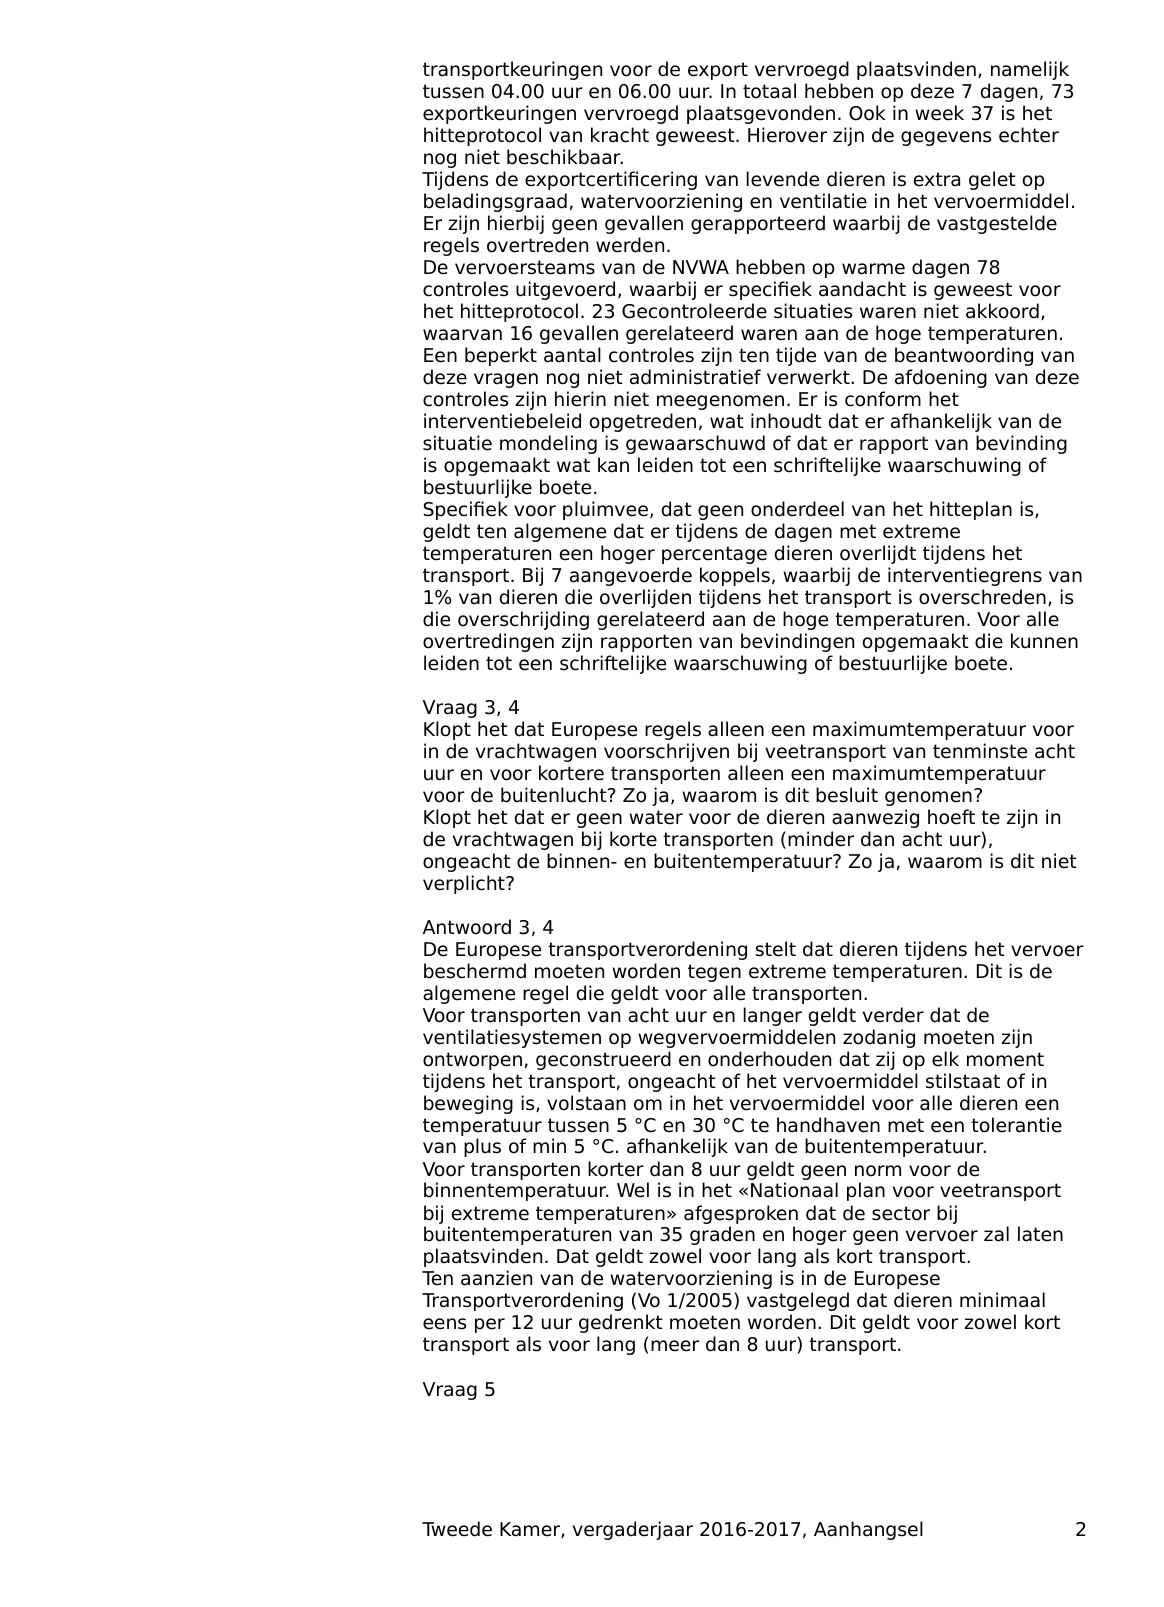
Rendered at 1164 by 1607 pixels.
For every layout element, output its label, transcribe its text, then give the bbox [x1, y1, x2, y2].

text Vraag 3, 4 [422, 697, 1087, 719]
text Voor transporten van acht uur en langer geldt verder dat de ventilatiesystemen op wegvervoermiddelen zodanig moeten zijn ontworpen, geconstrueerd en onderhouden dat zij op elk moment tijdens het transport, ongeacht of het vervoermiddel stilstaat of in beweging is, volstaan om in het vervoermiddel voor alle dieren een temperatuur tussen 5 °C en 30 °C te handhaven met een tolerantie van plus of min 5 °C. afhankelijk van de buitentemperatuur. [422, 1004, 1087, 1158]
text Specifiek voor pluimvee, dat geen onderdeel van het hitteplan is, geldt ten algemene dat er tijdens de dagen met extreme temperaturen een hoger percentage dieren overlijdt tijdens het transport. Bij 7 aangevoerde koppels, waarbij de interventiegrens van 1% van dieren die overlijden tijdens het transport is overschreden, is die overschrijding gerelateerd aan de hoge temperaturen. Voor alle overtredingen zijn rapporten van bevindingen opgemaakt die kunnen leiden tot een schriftelijke waarschuwing of bestuurlijke boete. [422, 499, 1087, 674]
text Klopt het dat Europese regels alleen een maximumtemperatuur voor in de vrachtwagen voorschrijven bij veetransport van tenminste acht uur en voor kortere transporten alleen een maximumtemperatuur voor de buitenlucht? Zo ja, waarom is dit besluit genomen? [422, 719, 1087, 807]
text Antwoord 3, 4 [422, 917, 1087, 939]
text De Europese transportverordening stelt dat dieren tijdens het vervoer beschermd moeten worden tegen extreme temperaturen. Dit is de algemene regel die geldt voor alle transporten. [422, 939, 1087, 1004]
text Tijdens de exportcertificering van levende dieren is extra gelet op beladingsgraad, watervoorziening en ventilatie in het vervoermiddel. Er zijn hierbij geen gevallen gerapporteerd waarbij de vastgestelde regels overtreden werden. [422, 169, 1087, 257]
text De vervoersteams van de NVWA hebben op warme dagen 78 controles uitgevoerd, waarbij er specifiek aandacht is geweest voor het hitteprotocol. 23 Gecontroleerde situaties waren niet akkoord, waarvan 16 gevallen gerelateerd waren aan de hoge temperaturen. Een beperkt aantal controles zijn ten tijde van de beantwoording van deze vragen nog niet administratief verwerkt. De afdoening van deze controles zijn hierin niet meegenomen. Er is conform het interventiebeleid opgetreden, wat inhoudt dat er afhankelijk van de situatie mondeling is gewaarschuwd of dat er rapport van bevinding is opgemaakt wat kan leiden tot een schriftelijke waarschuwing of bestuurlijke boete. [422, 257, 1087, 499]
text transportkeuringen voor de export vervroegd plaatsvinden, namelijk tussen 04.00 uur en 06.00 uur. In totaal hebben op deze 7 dagen, 73 exportkeuringen vervroegd plaatsgevonden. Ook in week 37 is het hitteprotocol van kracht geweest. Hierover zijn de gegevens echter nog niet beschikbaar. [422, 59, 1087, 169]
text Vraag 5 [422, 1378, 1087, 1400]
text Ten aanzien van de watervoorziening is in de Europese Transportverordening (Vo 1/2005) vastgelegd dat dieren minimaal eens per 12 uur gedrenkt moeten worden. Dit geldt voor zowel kort transport als voor lang (meer dan 8 uur) transport. [422, 1268, 1087, 1356]
text Voor transporten korter dan 8 uur geldt geen norm voor de binnentemperatuur. Wel is in het «Nationaal plan voor veetransport bij extreme temperaturen» afgesproken dat de sector bij buitentemperaturen van 35 graden en hoger geen vervoer zal laten plaatsvinden. Dat geldt zowel voor lang als kort transport. [422, 1158, 1087, 1268]
text Klopt het dat er geen water voor de dieren aanwezig hoeft te zijn in de vrachtwagen bij korte transporten (minder dan acht uur), ongeacht de binnen- en buitentemperatuur? Zo ja, waarom is dit niet verplicht? [422, 807, 1087, 894]
